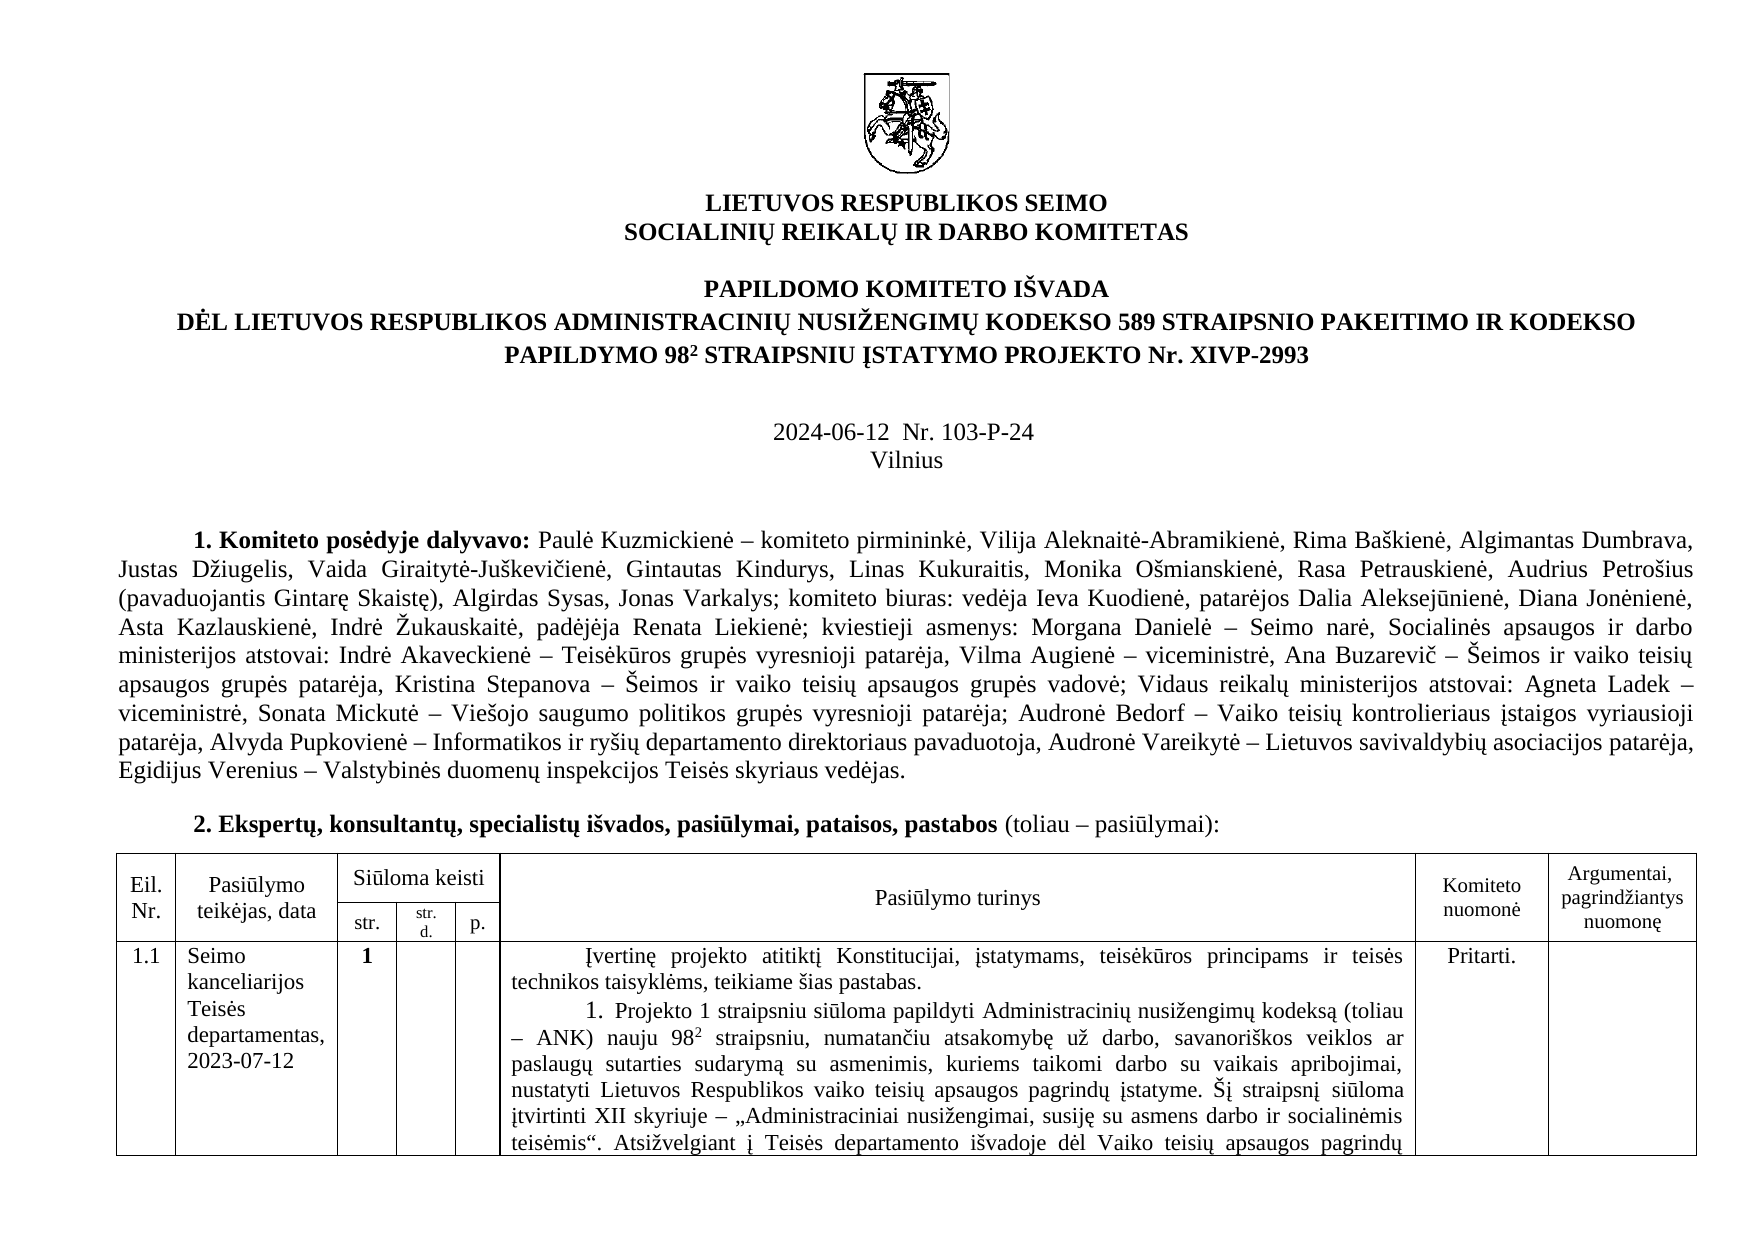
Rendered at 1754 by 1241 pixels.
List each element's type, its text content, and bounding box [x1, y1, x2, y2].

table_cell p. [456, 903, 499, 941]
table_cell [1549, 942, 1696, 1155]
table_header Pasiūlymo teikėjas, data [176, 854, 337, 941]
text LIETUVOS RESPUBLIKOS SEIMO [118, 188, 1695, 217]
table_header Komiteto nuomonė [1416, 854, 1548, 941]
table_header Argumentai, pagrindžiantys nuomonę [1549, 854, 1696, 941]
table_cell [397, 942, 455, 1155]
table_cell Įvertinę projekto atitiktį Konstitucijai, įstatymams, teisėkūros principams ir teisės technikos taisyklėms, teikiame šias pastabas. Projekto 1 straipsniu siūloma papildyti Administracinių nusižengimų kodeksą (toliau – ANK) nauju 982 straipsniu, numatančiu atsakomybę už darbo, savanoriškos veiklos ar paslaugų sutarties sudarymą su asmenimis, kuriems taikomi darbo su vaikais apribojimai, nustatyti Lietuvos Respublikos vaiko teisių apsaugos pagrindų įstatyme. Šį straipsnį siūloma įtvirtinti XII skyriuje – „Administraciniai nusižengimai, susiję su asmens darbo ir socialinėmis teisėmis“. Atsižvelgiant į Teisės departamento išvadoje dėl Vaiko teisių apsaugos pagrindų [501, 942, 1415, 1155]
text SOCIALINIŲ REIKALŲ IR DARBO KOMITETAS [118, 217, 1695, 246]
subtitle PAPILDOMO KOMITETO IŠVADA [118, 274, 1695, 303]
table_cell str. [338, 903, 396, 941]
text 2024-06-12 Nr. 103-P-24 [118, 417, 1695, 445]
table_header Pasiūlymo turinys [501, 854, 1415, 941]
text Vilnius [118, 445, 1695, 474]
table_cell 1.1 [117, 942, 175, 1155]
table_header Eil. Nr. [117, 854, 175, 941]
table_cell str. d. [397, 903, 455, 941]
text 1. Komiteto posėdyje dalyvavo: Paulė Kuzmickienė – komiteto pirmininkė, Vilija Aleknaitė-Abramikienė, Rima Baškienė, Algimantas Dumbrava, Justas Džiugelis, Vaida Giraitytė-Juškevičienė, Gintautas Kindurys, Linas Kukuraitis, Monika Ošmianskienė, Rasa Petrauskienė, Audrius Petrošius (pavaduojantis Gintarę Skaistę), Algirdas Sysas, Jonas Varkalys; komiteto biuras: vedėja Ieva Kuodienė, patarėjos Dalia Aleksejūnienė, Diana Jonėnienė, Asta Kazlauskienė, Indrė Žukauskaitė, padėjėja Renata Liekienė; kviestieji asmenys: Morgana Danielė – Seimo narė, Socialinės apsaugos ir darbo ministerijos atstovai: Indrė Akaveckienė – Teisėkūros grupės vyresnioji patarėja, Vilma Augienė – viceministrė, Ana Buzarevič – Šeimos ir vaiko teisių apsaugos grupės patarėja, Kristina Stepanova – Šeimos ir vaiko teisių apsaugos grupės vadovė; Vidaus reikalų ministerijos atstovai: Agneta Ladek – viceministrė, Sonata Mickutė – Viešojo saugumo politikos grupės vyresnioji patarėja; Audronė Bedorf – Vaiko teisių kontrolieriaus įstaigos vyriausioji patarėja, Alvyda Pupkovienė – Informatikos ir ryšių departamento direktoriaus pavaduotoja, Audronė Vareikytė – Lietuvos savivaldybių asociacijos patarėja, Egidijus Verenius – Valstybinės duomenų inspekcijos Teisės skyriaus vedėjas. [118, 526, 1695, 784]
table_header Siūloma keisti [338, 854, 499, 902]
text DĖL LIETUVOS RESPUBLIKOS ADMINISTRACINIŲ NUSIŽENGIMŲ KODEKSO 589 STRAIPSNIO PAKEITIMO IR KODEKSO PAPILDYMO 982 STRAIPSNIU ĮSTATYMO PROJEKTO Nr. XIVP-2993 [118, 307, 1695, 369]
table_cell Seimo kanceliarijos Teisės departamentas, 2023-07-12 [176, 942, 337, 1155]
subtitle 2. Ekspertų, konsultantų, specialistų išvados, pasiūlymai, pataisos, pastabos (toliau – pasiūlymai): [118, 809, 1695, 838]
table_cell 1 [338, 942, 396, 1155]
table_cell [456, 942, 499, 1155]
table_cell Pritarti. [1416, 942, 1548, 1155]
